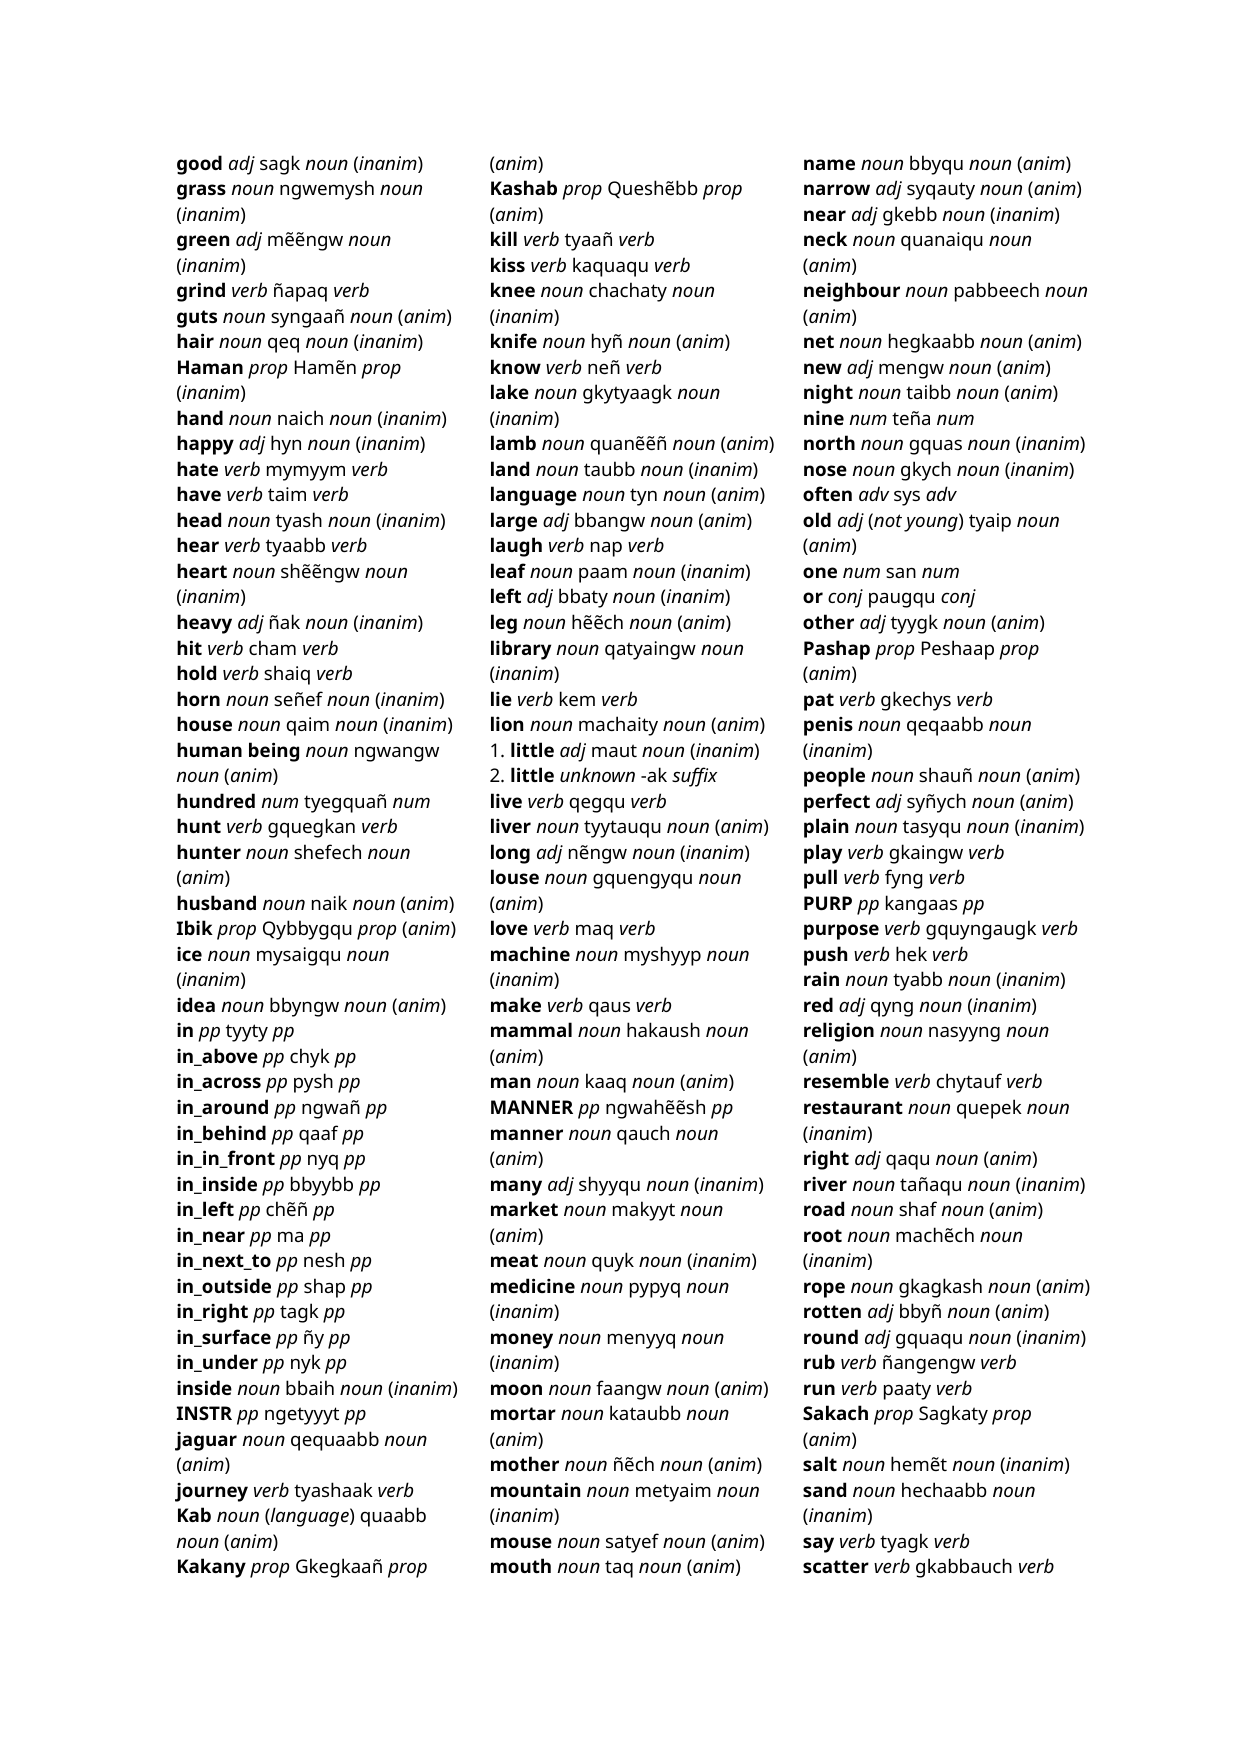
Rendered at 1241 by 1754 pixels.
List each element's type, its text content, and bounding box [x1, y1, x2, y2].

text or conj paugqu conj [803, 584, 1090, 609]
text grind verb ñapaq verb [176, 278, 463, 303]
text in_outside pp shap pp [176, 1273, 463, 1298]
text round adj gquaqu noun (inanim) [803, 1324, 1090, 1349]
text neck noun quanaiqu noun (anim) [803, 227, 1090, 278]
text in_behind pp qaaf pp [176, 1120, 463, 1145]
text louse noun gquengyqu noun (anim) [489, 864, 777, 916]
text live verb qegqu verb [489, 788, 777, 813]
text sand noun hechaabb noun (inanim) [803, 1477, 1090, 1528]
text in_near pp ma pp [176, 1222, 463, 1247]
text resemble verb chytauf verb [803, 1069, 1090, 1094]
text in_left pp chẽñ pp [176, 1196, 463, 1222]
text name noun bbyqu noun (anim) [803, 150, 1090, 176]
text happy adj hyn noun (inanim) [176, 431, 463, 456]
text liver noun tyytauqu noun (anim) [489, 813, 777, 839]
text PURP pp kangaas pp [803, 890, 1090, 916]
text knife noun hyñ noun (anim) [489, 329, 777, 354]
text hunt verb gquegkan verb [176, 813, 463, 839]
text left adj bbaty noun (inanim) [489, 584, 777, 609]
text 1. little adj maut noun (inanim) [489, 737, 777, 762]
text journey verb tyashaak verb [176, 1477, 463, 1503]
text religion noun nasyyng noun (anim) [803, 1018, 1090, 1069]
text night noun taibb noun (anim) [803, 380, 1090, 405]
text Ibik prop Qybbygqu prop (anim) [176, 916, 463, 941]
text mouth noun taq noun (anim) [489, 1554, 777, 1579]
text idea noun bbyngw noun (anim) [176, 992, 463, 1018]
text road noun shaf noun (anim) [803, 1196, 1090, 1222]
text north noun gquas noun (inanim) [803, 431, 1090, 456]
text manner noun qauch noun (anim) [489, 1120, 777, 1171]
text moon noun faangw noun (anim) [489, 1375, 777, 1401]
text know verb neñ verb [489, 354, 777, 380]
text ice noun mysaigqu noun (inanim) [176, 941, 463, 992]
text have verb taim verb [176, 482, 463, 507]
text scatter verb gkabbauch verb [803, 1554, 1090, 1579]
text Haman prop Hamẽn prop (inanim) [176, 354, 463, 405]
text MANNER pp ngwahẽẽsh pp [489, 1094, 777, 1120]
text often adv sys adv [803, 482, 1090, 507]
text machine noun myshyyp noun (inanim) [489, 941, 777, 992]
text in_next_to pp nesh pp [176, 1247, 463, 1273]
text money noun menyyq noun (inanim) [489, 1324, 777, 1375]
text land noun taubb noun (inanim) [489, 456, 777, 482]
text house noun qaim noun (inanim) [176, 711, 463, 737]
text language noun tyn noun (anim) [489, 482, 777, 507]
text push verb hek verb [803, 941, 1090, 967]
text in pp tyyty pp [176, 1018, 463, 1043]
text mountain noun metyaim noun (inanim) [489, 1477, 777, 1528]
text many adj shyyqu noun (inanim) [489, 1171, 777, 1196]
text man noun kaaq noun (anim) [489, 1069, 777, 1094]
text heavy adj ñak noun (inanim) [176, 609, 463, 635]
text root noun machẽch noun (inanim) [803, 1222, 1090, 1273]
text heart noun shẽẽngw noun (inanim) [176, 558, 463, 609]
text rope noun gkagkash noun (anim) [803, 1273, 1090, 1298]
text salt noun hemẽt noun (inanim) [803, 1452, 1090, 1477]
text good adj sagk noun (inanim) [176, 150, 463, 176]
text medicine noun pypyq noun (inanim) [489, 1273, 777, 1324]
text hair noun qeq noun (inanim) [176, 329, 463, 354]
text rain noun tyabb noun (inanim) [803, 967, 1090, 992]
text other adj tyygk noun (anim) [803, 609, 1090, 635]
text in_around pp ngwañ pp [176, 1094, 463, 1120]
text purpose verb gquyngaugk verb [803, 916, 1090, 941]
text (anim) [489, 150, 777, 176]
text lie verb kem verb [489, 686, 777, 711]
text in_under pp nyk pp [176, 1349, 463, 1375]
text rotten adj bbyñ noun (anim) [803, 1298, 1090, 1324]
text human being noun ngwangw noun (anim) [176, 737, 463, 788]
text run verb paaty verb [803, 1375, 1090, 1401]
text one num san num [803, 558, 1090, 584]
text hate verb mymyym verb [176, 456, 463, 482]
text mother noun ñẽch noun (anim) [489, 1452, 777, 1477]
text net noun hegkaabb noun (anim) [803, 329, 1090, 354]
text lamb noun quanẽẽñ noun (anim) [489, 431, 777, 456]
text large adj bbangw noun (anim) [489, 507, 777, 533]
text Kashab prop Queshẽbb prop (anim) [489, 176, 777, 227]
text nose noun gkych noun (inanim) [803, 456, 1090, 482]
text old adj (not young) tyaip noun (anim) [803, 507, 1090, 558]
text neighbour noun pabbeech noun (anim) [803, 278, 1090, 329]
text play verb gkaingw verb [803, 839, 1090, 864]
text knee noun chachaty noun (inanim) [489, 278, 777, 329]
text say verb tyagk verb [803, 1528, 1090, 1554]
text make verb qaus verb [489, 992, 777, 1018]
text perfect adj syñych noun (anim) [803, 788, 1090, 813]
text nine num teña num [803, 405, 1090, 431]
text rub verb ñangengw verb [803, 1349, 1090, 1375]
text INSTR pp ngetyyyt pp [176, 1401, 463, 1426]
text narrow adj syqauty noun (anim) [803, 176, 1090, 201]
text head noun tyash noun (inanim) [176, 507, 463, 533]
text near adj gkebb noun (inanim) [803, 201, 1090, 227]
text mouse noun satyef noun (anim) [489, 1528, 777, 1554]
text grass noun ngwemysh noun (inanim) [176, 176, 463, 227]
text hundred num tyegquañ num [176, 788, 463, 813]
text mammal noun hakaush noun (anim) [489, 1018, 777, 1069]
text love verb maq verb [489, 916, 777, 941]
text plain noun tasyqu noun (inanim) [803, 813, 1090, 839]
text hear verb tyaabb verb [176, 533, 463, 558]
text guts noun syngaañ noun (anim) [176, 303, 463, 329]
text people noun shauñ noun (anim) [803, 762, 1090, 788]
text Kakany prop Gkegkaañ prop [176, 1554, 463, 1579]
text long adj nẽngw noun (inanim) [489, 839, 777, 864]
text jaguar noun qequaabb noun (anim) [176, 1426, 463, 1477]
text hunter noun shefech noun (anim) [176, 839, 463, 890]
text Pashap prop Peshaap prop (anim) [803, 635, 1090, 686]
text in_above pp chyk pp [176, 1043, 463, 1069]
text restaurant noun quepek noun (inanim) [803, 1094, 1090, 1145]
text in_across pp pysh pp [176, 1069, 463, 1094]
text river noun tañaqu noun (inanim) [803, 1171, 1090, 1196]
text market noun makyyt noun (anim) [489, 1196, 777, 1247]
text kiss verb kaquaqu verb [489, 252, 777, 278]
text new adj mengw noun (anim) [803, 354, 1090, 380]
text laugh verb nap verb [489, 533, 777, 558]
text green adj mẽẽngw noun (inanim) [176, 227, 463, 278]
text right adj qaqu noun (anim) [803, 1145, 1090, 1171]
text hold verb shaiq verb [176, 660, 463, 686]
text leg noun hẽẽch noun (anim) [489, 609, 777, 635]
text Sakach prop Sagkaty prop (anim) [803, 1401, 1090, 1452]
text red adj qyng noun (inanim) [803, 992, 1090, 1018]
text in_surface pp ñy pp [176, 1324, 463, 1349]
text kill verb tyaañ verb [489, 227, 777, 252]
text inside noun bbaih noun (inanim) [176, 1375, 463, 1401]
text mortar noun kataubb noun (anim) [489, 1401, 777, 1452]
text pull verb fyng verb [803, 864, 1090, 890]
text in_inside pp bbyybb pp [176, 1171, 463, 1196]
text hit verb cham verb [176, 635, 463, 660]
text meat noun quyk noun (inanim) [489, 1247, 777, 1273]
text leaf noun paam noun (inanim) [489, 558, 777, 584]
text lion noun machaity noun (anim) [489, 711, 777, 737]
text lake noun gkytyaagk noun (inanim) [489, 380, 777, 431]
text pat verb gkechys verb [803, 686, 1090, 711]
text penis noun qeqaabb noun (inanim) [803, 711, 1090, 762]
text in_in_front pp nyq pp [176, 1145, 463, 1171]
text library noun qatyaingw noun (inanim) [489, 635, 777, 686]
text Kab noun (language) quaabb noun (anim) [176, 1503, 463, 1554]
text horn noun señef noun (inanim) [176, 686, 463, 711]
text hand noun naich noun (inanim) [176, 405, 463, 431]
text husband noun naik noun (anim) [176, 890, 463, 916]
text 2. little unknown -ak suffix [489, 762, 777, 788]
text in_right pp tagk pp [176, 1298, 463, 1324]
